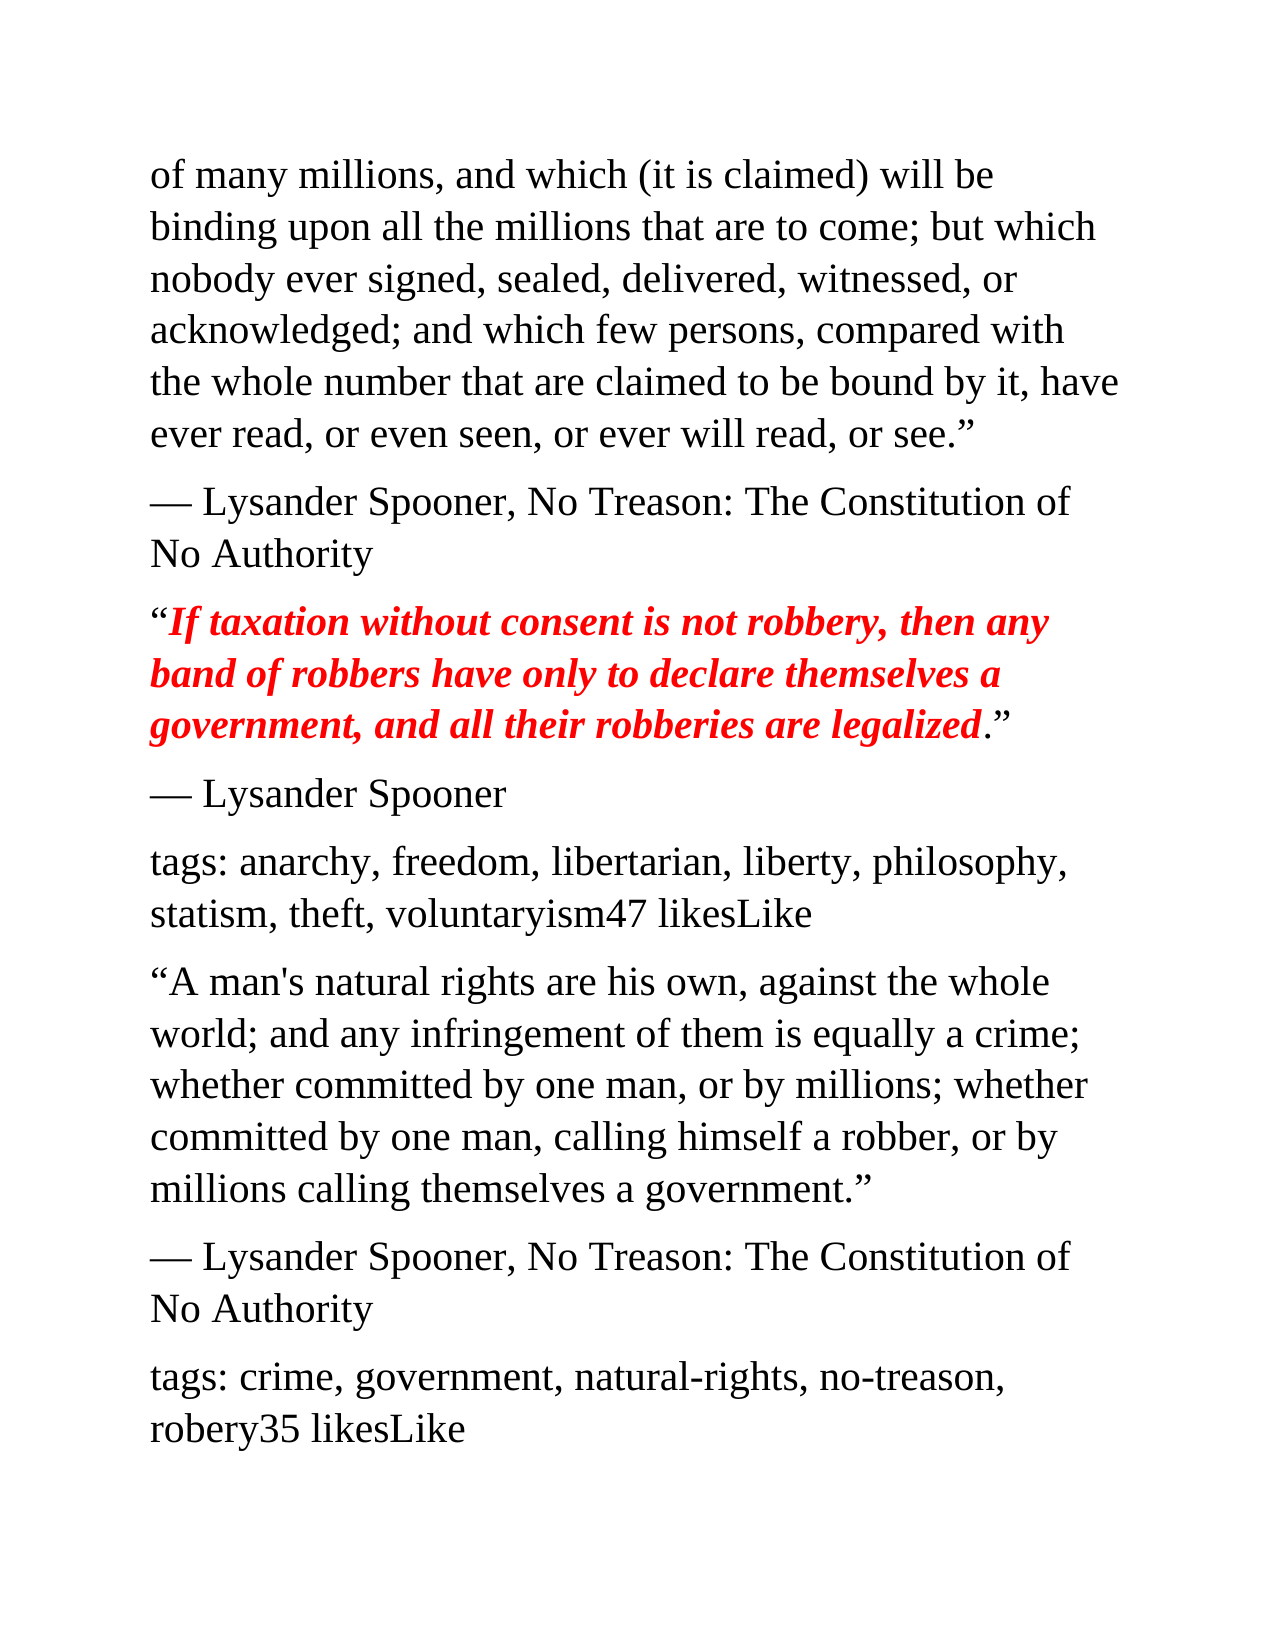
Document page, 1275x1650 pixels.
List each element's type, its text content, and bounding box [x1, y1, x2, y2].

text tags: crime, government, natural-rights, no-treason, robery35 likesLike [150, 1352, 1125, 1451]
text ― Lysander Spooner, No Treason: The Constitution of No Authority [150, 1232, 1125, 1331]
text “A man's natural rights are his own, against the whole world; and any infringement of them is equally a crime; whether committed by one man, or by millions; whether committed by one man, calling himself a robber, or by millions calling themselves a government.” [150, 957, 1125, 1211]
text ― Lysander Spooner, No Treason: The Constitution of No Authority [150, 477, 1125, 576]
text ― Lysander Spooner [150, 768, 1125, 816]
text of many millions, and which (it is claimed) will be binding upon all the millions that are to come; but which nobody ever signed, sealed, delivered, witnessed, or acknowledged; and which few persons, compared with the whole number that are claimed to be bound by it, have ever read, or even seen, or ever will read, or see.” [150, 150, 1125, 456]
text tags: anarchy, freedom, libertarian, liberty, philosophy, statism, theft, voluntaryism47 likesLike [150, 837, 1125, 936]
text “If taxation without consent is not robbery, then any band of robbers have only to declare themselves a government, and all their robberies are legalized.” [150, 597, 1125, 748]
